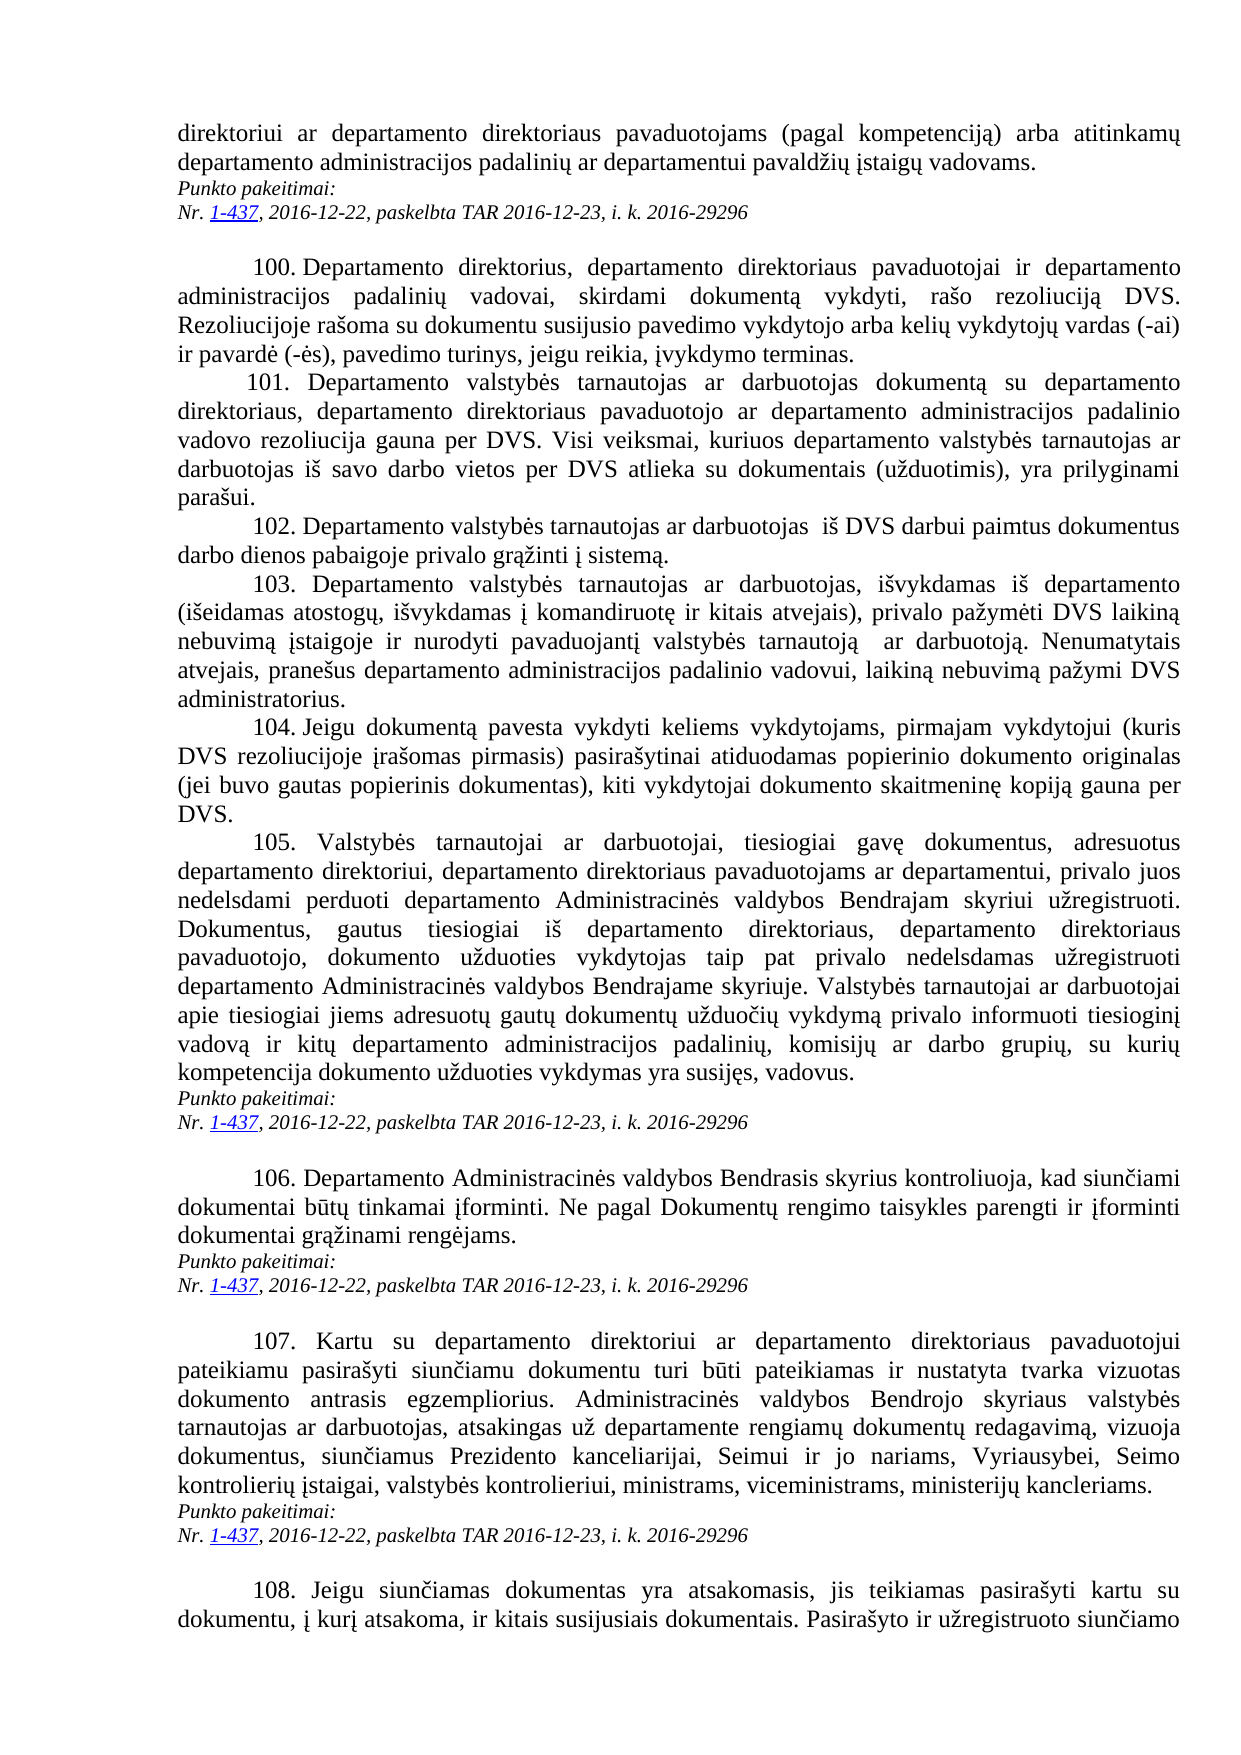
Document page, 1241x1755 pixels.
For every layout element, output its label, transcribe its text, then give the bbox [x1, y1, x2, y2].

text Punkto pakeitimai: [177, 1086, 1181, 1110]
text Punkto pakeitimai: [177, 1499, 1181, 1523]
text Nr. 1-437, 2016-12-22, paskelbta TAR 2016-12-23, i. k. 2016-29296 [177, 1523, 1181, 1547]
text 108. Jeigu siunčiamas dokumentas yra atsakomasis, jis teikiamas pasirašyti kartu su dokumentu, į kurį atsakoma, ir kitais susijusiais dokumentais. Pasirašyto ir užregistruoto siunčiamo [177, 1576, 1181, 1633]
text Nr. 1-437, 2016-12-22, paskelbta TAR 2016-12-23, i. k. 2016-29296 [177, 1110, 1181, 1134]
text 102. Departamento valstybės tarnautojas ar darbuotojas iš DVS darbui paimtus dokumentus darbo dienos pabaigoje privalo grąžinti į sistemą. [177, 511, 1181, 569]
text 106. Departamento Administracinės valdybos Bendrasis skyrius kontroliuoja, kad siunčiami dokumentai būtų tinkamai įforminti. Ne pagal Dokumentų rengimo taisykles parengti ir įforminti dokumentai grąžinami rengėjams. [177, 1163, 1181, 1249]
text 103. Departamento valstybės tarnautojas ar darbuotojas, išvykdamas iš departamento (išeidamas atostogų, išvykdamas į komandiruotę ir kitais atvejais), privalo pažymėti DVS laikiną nebuvimą įstaigoje ir nurodyti pavaduojantį valstybės tarnautoją ar darbuotoją. Nenumatytais atvejais, pranešus departamento administracijos padalinio vadovui, laikiną nebuvimą pažymi DVS administratorius. [177, 569, 1181, 712]
text 104. Jeigu dokumentą pavesta vykdyti keliems vykdytojams, pirmajam vykdytojui (kuris DVS rezoliucijoje įrašomas pirmasis) pasirašytinai atiduodamas popierinio dokumento originalas (jei buvo gautas popierinis dokumentas), kiti vykdytojai dokumento skaitmeninę kopiją gauna per DVS. [177, 712, 1181, 827]
text direktoriui ar departamento direktoriaus pavaduotojams (pagal kompetenciją) arba atitinkamų departamento administracijos padalinių ar departamentui pavaldžių įstaigų vadovams. [177, 118, 1181, 176]
text Punkto pakeitimai: [177, 1249, 1181, 1273]
text Punkto pakeitimai: [177, 176, 1181, 200]
text 101. Departamento valstybės tarnautojas ar darbuotojas dokumentą su departamento direktoriaus, departamento direktoriaus pavaduotojo ar departamento administracijos padalinio vadovo rezoliucija gauna per DVS. Visi veiksmai, kuriuos departamento valstybės tarnautojas ar darbuotojas iš savo darbo vietos per DVS atlieka su dokumentais (užduotimis), yra prilyginami parašui. [177, 367, 1181, 511]
text 105. Valstybės tarnautojai ar darbuotojai, tiesiogiai gavę dokumentus, adresuotus departamento direktoriui, departamento direktoriaus pavaduotojams ar departamentui, privalo juos nedelsdami perduoti departamento Administracinės valdybos Bendrajam skyriui užregistruoti. Dokumentus, gautus tiesiogiai iš departamento direktoriaus, departamento direktoriaus pavaduotojo, dokumento užduoties vykdytojas taip pat privalo nedelsdamas užregistruoti departamento Administracinės valdybos Bendrajame skyriuje. Valstybės tarnautojai ar darbuotojai apie tiesiogiai jiems adresuotų gautų dokumentų užduočių vykdymą privalo informuoti tiesioginį vadovą ir kitų departamento administracijos padalinių, komisijų ar darbo grupių, su kurių kompetencija dokumento užduoties vykdymas yra susijęs, vadovus. [177, 827, 1181, 1086]
text 100. Departamento direktorius, departamento direktoriaus pavaduotojai ir departamento administracijos padalinių vadovai, skirdami dokumentą vykdyti, rašo rezoliuciją DVS. Rezoliucijoje rašoma su dokumentu susijusio pavedimo vykdytojo arba kelių vykdytojų vardas (-ai) ir pavardė (-ės), pavedimo turinys, jeigu reikia, įvykdymo terminas. [177, 252, 1181, 367]
text Nr. 1-437, 2016-12-22, paskelbta TAR 2016-12-23, i. k. 2016-29296 [177, 200, 1181, 224]
text 107. Kartu su departamento direktoriui ar departamento direktoriaus pavaduotojui pateikiamu pasirašyti siunčiamu dokumentu turi būti pateikiamas ir nustatyta tvarka vizuotas dokumento antrasis egzempliorius. Administracinės valdybos Bendrojo skyriaus valstybės tarnautojas ar darbuotojas, atsakingas už departamente rengiamų dokumentų redagavimą, vizuoja dokumentus, siunčiamus Prezidento kanceliarijai, Seimui ir jo nariams, Vyriausybei, Seimo kontrolierių įstaigai, valstybės kontrolieriui, ministrams, viceministrams, ministerijų kancleriams. [177, 1326, 1181, 1499]
text Nr. 1-437, 2016-12-22, paskelbta TAR 2016-12-23, i. k. 2016-29296 [177, 1273, 1181, 1297]
